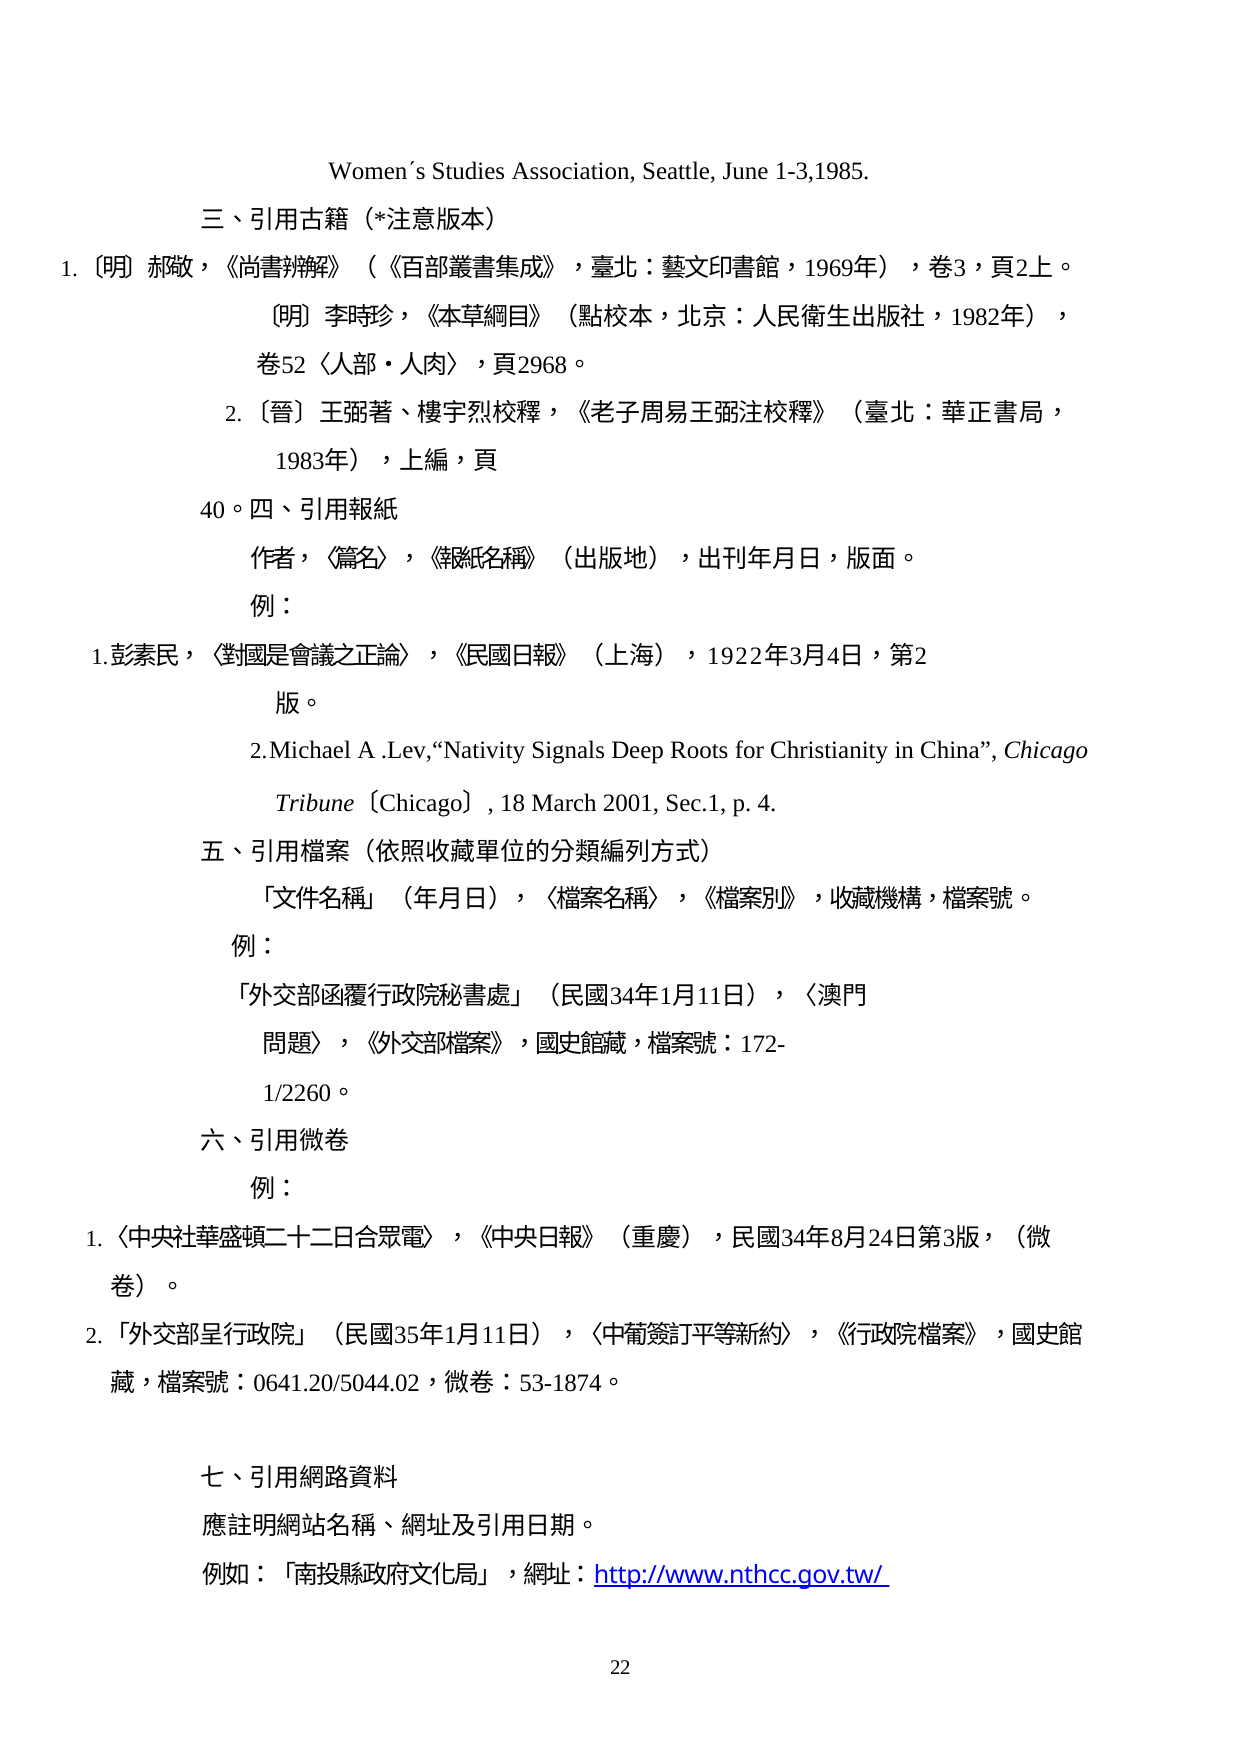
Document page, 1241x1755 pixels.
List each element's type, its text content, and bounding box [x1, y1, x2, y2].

text 「文件名稱」（年月日），〈檔案名稱〉，《檔案別》，收藏機構，檔案號。例： [231, 878, 1026, 963]
list 彭素民，〈對國是會議之正論〉，《民國日報》（上海），1922年3月4日，第2 [91, 635, 1211, 671]
list 〔晉〕王弼著、樓宇烈校釋，《老子周易王弼注校釋》（臺北：華正書局， [225, 394, 1211, 429]
list Michael A .Lev,“Nativity Signals Deep Roots for Christianity in China”, Chicago Tribune〔Chicago〕, 18 March 2001, Sec.1, p. 4. [250, 735, 1091, 819]
list 〈中央社華盛頓二十二日合眾電〉，《中央日報》（重慶），民國34年8月24日第3版，（微卷）。 [85, 1217, 1091, 1302]
text 版。 [275, 683, 1211, 720]
text 作者，〈篇名〉，《報紙名稱》（出版地），出刊年月日，版面。例： [250, 538, 913, 623]
text 七、引用網路資料 [200, 1457, 1211, 1493]
text 五、引用檔案（依照收藏單位的分類編列方式） [200, 837, 1211, 866]
text 三、引用古籍（*注意版本） [200, 199, 1211, 235]
list 「外交部呈行政院」（民國35年1月11日），〈中葡簽訂平等新約〉，《行政院檔案》，國史館藏，檔案號：0641.20/5044.02，微卷：53-1874。 [85, 1315, 1091, 1399]
text 例如：「南投縣政府文化局」，網址：http://www.nthcc.gov.tw/ [200, 1554, 1007, 1590]
text 應註明網站名稱、網址及引用日期。 [202, 1506, 1211, 1542]
text 「外交部函覆行政院秘書處」（民國34年1月11日），〈澳門問題〉，《外交部檔案》，國史館藏，檔案號：172-1/2260。 [225, 976, 875, 1108]
text 〔明〕李時珍，《本草綱目》（點校本，北京：人民衛生出版社，1982年），卷52〈人部‧人肉〉，頁2968。 [256, 296, 1091, 381]
list 〔明〕郝敬，《尚書辨解》（《百部叢書集成》，臺北：藝文印書館，1969年），卷3，頁2上。 [60, 248, 1091, 284]
text Womens Studies Association, Seattle, June 1-3,1985. [328, 156, 1211, 185]
text 六、引用微卷例： [200, 1121, 351, 1205]
text 1983年），上編，頁40。四、引用報紙 [200, 441, 538, 526]
